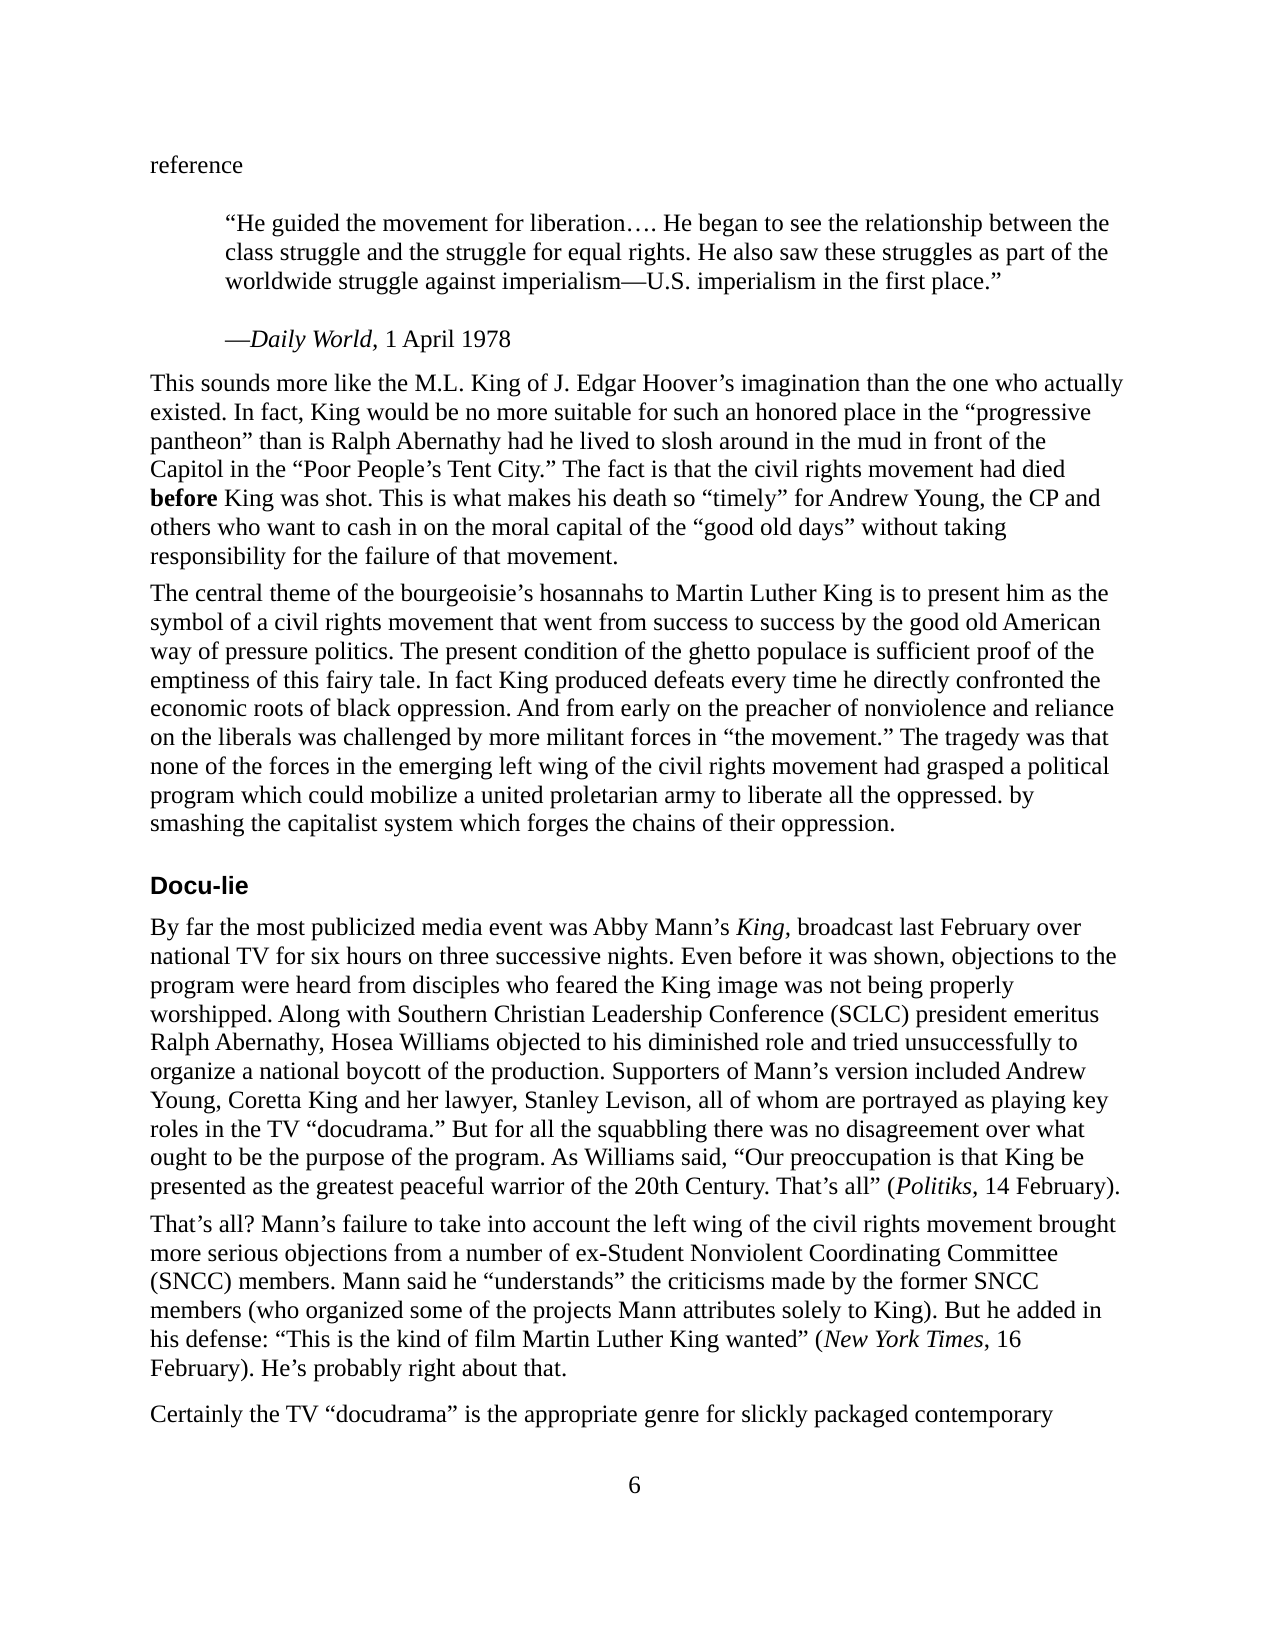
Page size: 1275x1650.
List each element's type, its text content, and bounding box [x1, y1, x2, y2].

text That’s all? Mann’s failure to take into account the left wing of the civil rights movement brought more serious objections from a number of ex-­Student Nonviolent Coordinating Committee (SNCC) members. Mann said he “understands” the criticisms made by the former SNCC members (who organized some of the projects Mann attributes solely to King). But he added in his defense: “This is the kind of film Martin Luther King wanted” (New York Times, 16 February). He’s probably right about that. [150, 1209, 1125, 1381]
text The central theme of the bourgeoisie’s hosannahs to Martin Luther King is to present him as the symbol of a civil rights movement that went from success to success by the good old American way of pressure politics. The present condition of the ghetto populace is sufficient proof of the emptiness of this fairy tale. In fact King produced defeats every time he directly confronted the economic roots of black oppression. And from early on the preacher of nonviolence and reliance on the liberals was challenged by more militant forces in “the movement.” The tragedy was that none of the forces in the emerging left wing of the civil rights movement had grasped a political program which could mobilize a united proletarian army to liberate all the oppressed. by smashing the capitalist system which forges the chains of their oppression. [150, 578, 1125, 837]
text “He guided the movement for liberation…. He began to see the relationship between the class struggle and the struggle for equal rights. He also saw these struggles as part of the worldwide struggle against imperialism—U.S. imperialism in the first place.” [225, 208, 1125, 294]
text This sounds more like the M.L. King of J. Edgar Hoover’s imagination than the one who actually existed. In fact, King would be no more suitable for such an honored place in the “progressive pantheon” than is Ralph Abernathy had he lived to slosh around in the mud in front of the Capitol in the “Poor People’s Tent City.” The fact is that the civil rights movement had died before King was shot. This is what makes his death so “timely” for Andrew Young, the CP and others who want to cash in on the moral capital of the “good old days” without taking responsibility for the failure of that movement. [150, 368, 1125, 569]
subtitle Docu-­lie [150, 871, 1125, 900]
text —Daily World, 1 April 1978 [225, 324, 1125, 353]
text By far the most publicized media event was Abby Mann’s King, broadcast last February over national TV for six hours on three successive nights. Even before it was shown, objections to the program were heard from disciples who feared the King image was not being properly worshipped. Along with Southern Christian Leadership Conference (SCLC) president emeritus Ralph Abernathy, Hosea Williams objected to his diminished role and tried unsuccessfully to organize a national boycott of the production. Supporters of Mann’s version included Andrew Young, Coretta King and her lawyer, Stanley Levison, all of whom are portrayed as playing key roles in the TV “docudrama.” But for all the squabbling there was no disagreement over what ought to be the purpose of the program. As Williams said, “Our preoccupation is that King be presented as the greatest peaceful warrior of the 20th Century. That’s all” (Politiks, 14 February). [150, 912, 1125, 1200]
text Certainly the TV “docudrama” is the appropriate genre for slickly packaged contemporary [150, 1399, 1125, 1428]
